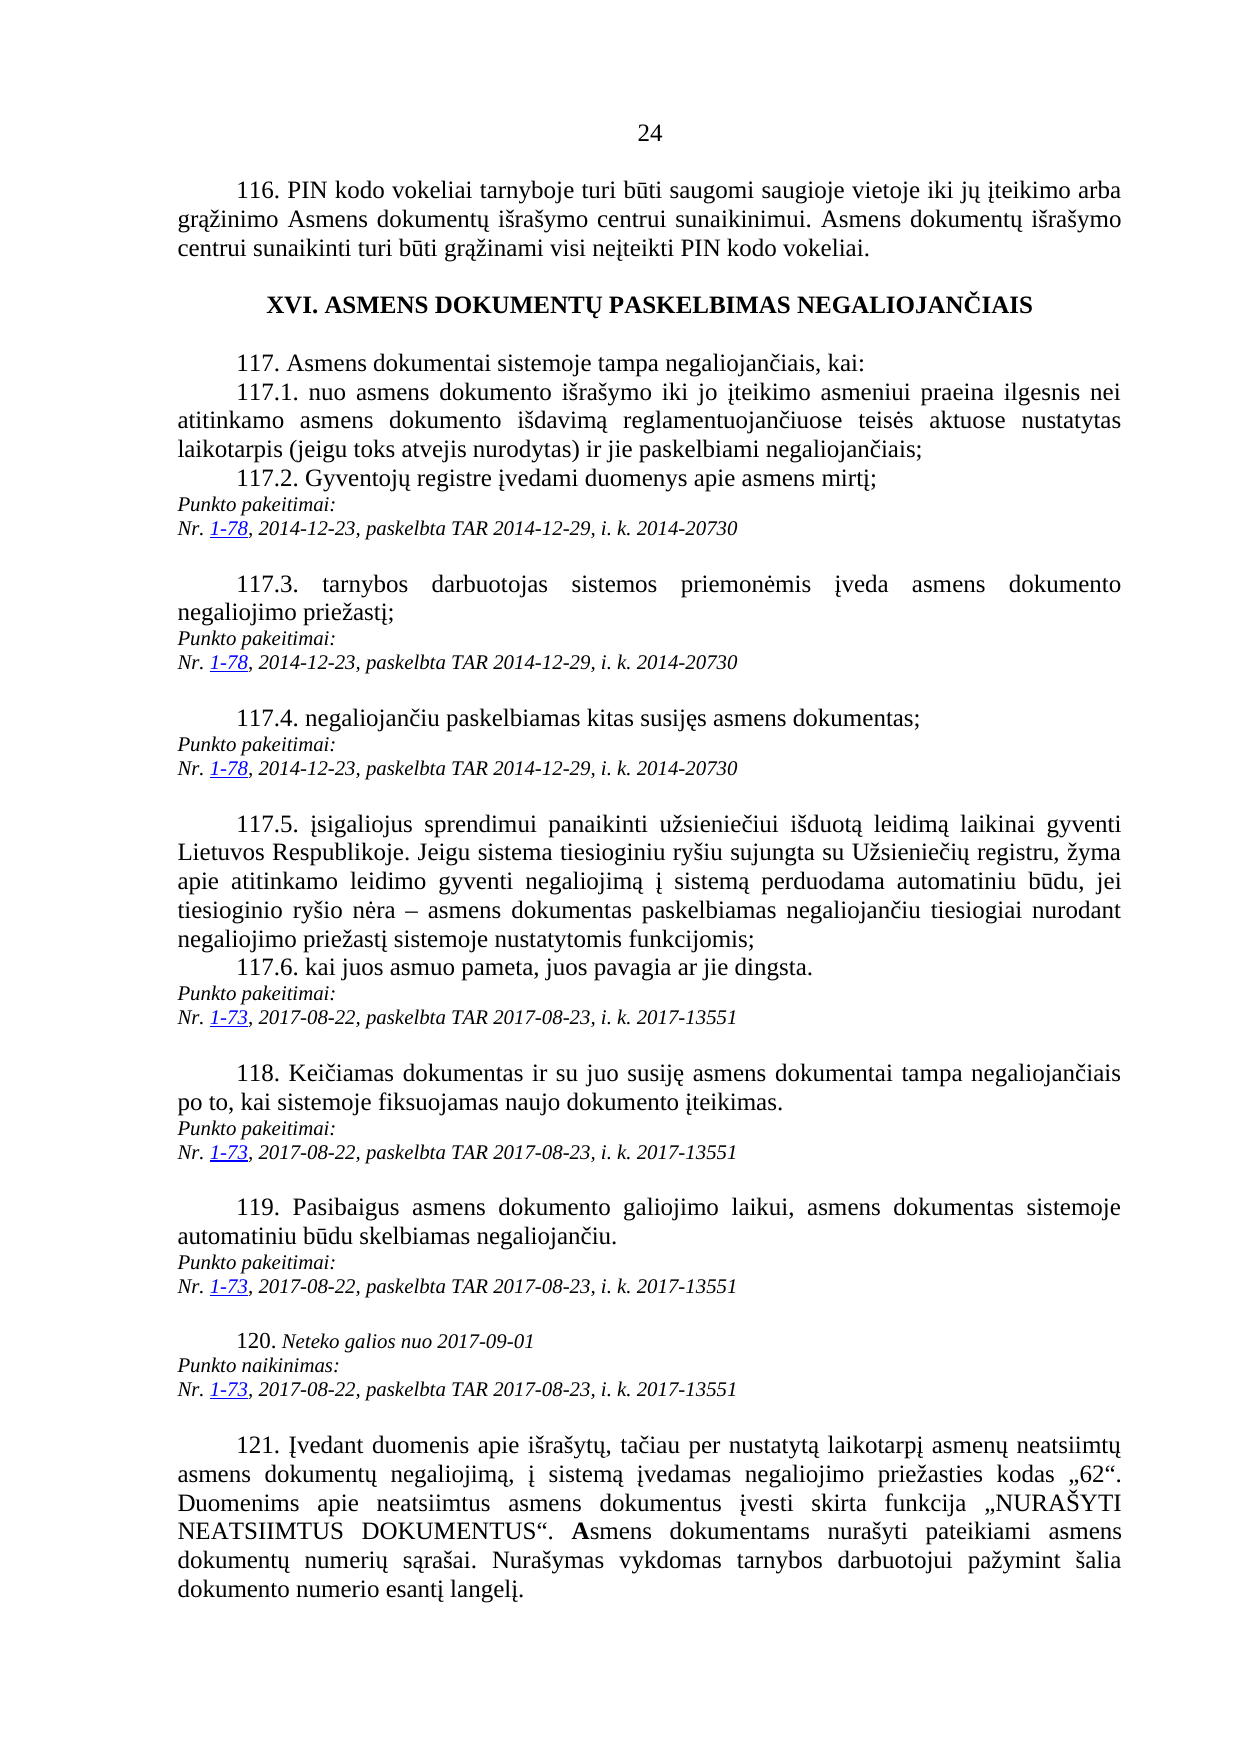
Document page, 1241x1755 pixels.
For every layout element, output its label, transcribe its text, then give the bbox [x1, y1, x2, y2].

text 120. Neteko galios nuo 2017-09-01 [177, 1327, 1122, 1353]
text Nr. 1-78, 2014-12-23, paskelbta TAR 2014-12-29, i. k. 2014-20730 [177, 650, 1122, 674]
text 118. Keičiamas dokumentas ir su juo susiję asmens dokumentai tampa negaliojančiais po to, kai sistemoje fiksuojamas naujo dokumento įteikimas. [177, 1058, 1122, 1116]
text Punkto pakeitimai: [177, 626, 1122, 650]
text 117.3. tarnybos darbuotojas sistemos priemonėmis įveda asmens dokumento negaliojimo priežastį; [177, 569, 1122, 626]
text 119. Pasibaigus asmens dokumento galiojimo laikui, asmens dokumentas sistemoje automatiniu būdu skelbiamas negaliojančiu. [177, 1192, 1122, 1250]
text Punkto pakeitimai: [177, 1116, 1122, 1140]
text Punkto pakeitimai: [177, 732, 1122, 756]
text 117. Asmens dokumentai sistemoje tampa negaliojančiais, kai: [177, 348, 1122, 377]
text Nr. 1-78, 2014-12-23, paskelbta TAR 2014-12-29, i. k. 2014-20730 [177, 756, 1122, 780]
text Punkto pakeitimai: [177, 1250, 1122, 1274]
text Punkto pakeitimai: [177, 981, 1122, 1005]
text 117.2. Gyventojų registre įvedami duomenys apie asmens mirtį; [177, 463, 1122, 492]
text 116. PIN kodo vokeliai tarnyboje turi būti saugomi saugioje vietoje iki jų įteikimo arba grąžinimo Asmens dokumentų išrašymo centrui sunaikinimui. Asmens dokumentų išrašymo centrui sunaikinti turi būti grąžinami visi neįteikti PIN kodo vokeliai. [177, 176, 1122, 262]
text 121. Įvedant duomenis apie išrašytų, tačiau per nustatytą laikotarpį asmenų neatsiimtų asmens dokumentų negaliojimą, į sistemą įvedamas negaliojimo priežasties kodas „62“. Duomenims apie neatsiimtus asmens dokumentus įvesti skirta funkcija „NURAŠYTI NEATSIIMTUS DOKUMENTUS“. Asmens dokumentams nurašyti pateikiami asmens dokumentų numerių sąrašai. Nurašymas vykdomas tarnybos darbuotojui pažymint šalia dokumento numerio esantį langelį. [177, 1430, 1122, 1603]
text 117.1. nuo asmens dokumento išrašymo iki jo įteikimo asmeniui praeina ilgesnis nei atitinkamo asmens dokumento išdavimą reglamentuojančiuose teisės aktuose nustatytas laikotarpis (jeigu toks atvejis nurodytas) ir jie paskelbiami negaliojančiais; [177, 377, 1122, 463]
text Nr. 1-73, 2017-08-22, paskelbta TAR 2017-08-23, i. k. 2017-13551 [177, 1005, 1122, 1029]
text Nr. 1-78, 2014-12-23, paskelbta TAR 2014-12-29, i. k. 2014-20730 [177, 516, 1122, 540]
text 117.4. negaliojančiu paskelbiamas kitas susijęs asmens dokumentas; [177, 703, 1122, 732]
text Punkto naikinimas: [177, 1353, 1122, 1377]
text Nr. 1-73, 2017-08-22, paskelbta TAR 2017-08-23, i. k. 2017-13551 [177, 1274, 1122, 1298]
text 117.5. įsigaliojus sprendimui panaikinti užsieniečiui išduotą leidimą laikinai gyventi Lietuvos Respublikoje. Jeigu sistema tiesioginiu ryšiu sujungta su Užsieniečių registru, žyma apie atitinkamo leidimo gyventi negaliojimą į sistemą perduodama automatiniu būdu, jei tiesioginio ryšio nėra – asmens dokumentas paskelbiamas negaliojančiu tiesiogiai nurodant negaliojimo priežastį sistemoje nustatytomis funkcijomis; [177, 809, 1122, 952]
text Nr. 1-73, 2017-08-22, paskelbta TAR 2017-08-23, i. k. 2017-13551 [177, 1377, 1122, 1401]
text Nr. 1-73, 2017-08-22, paskelbta TAR 2017-08-23, i. k. 2017-13551 [177, 1140, 1122, 1164]
text 117.6. kai juos asmuo pameta, juos pavagia ar jie dingsta. [177, 952, 1122, 981]
text XVI. ASMENS DOKUMENTŲ PASKELBIMAS NEGALIOJANČIAIS [177, 291, 1122, 319]
text Punkto pakeitimai: [177, 492, 1122, 516]
